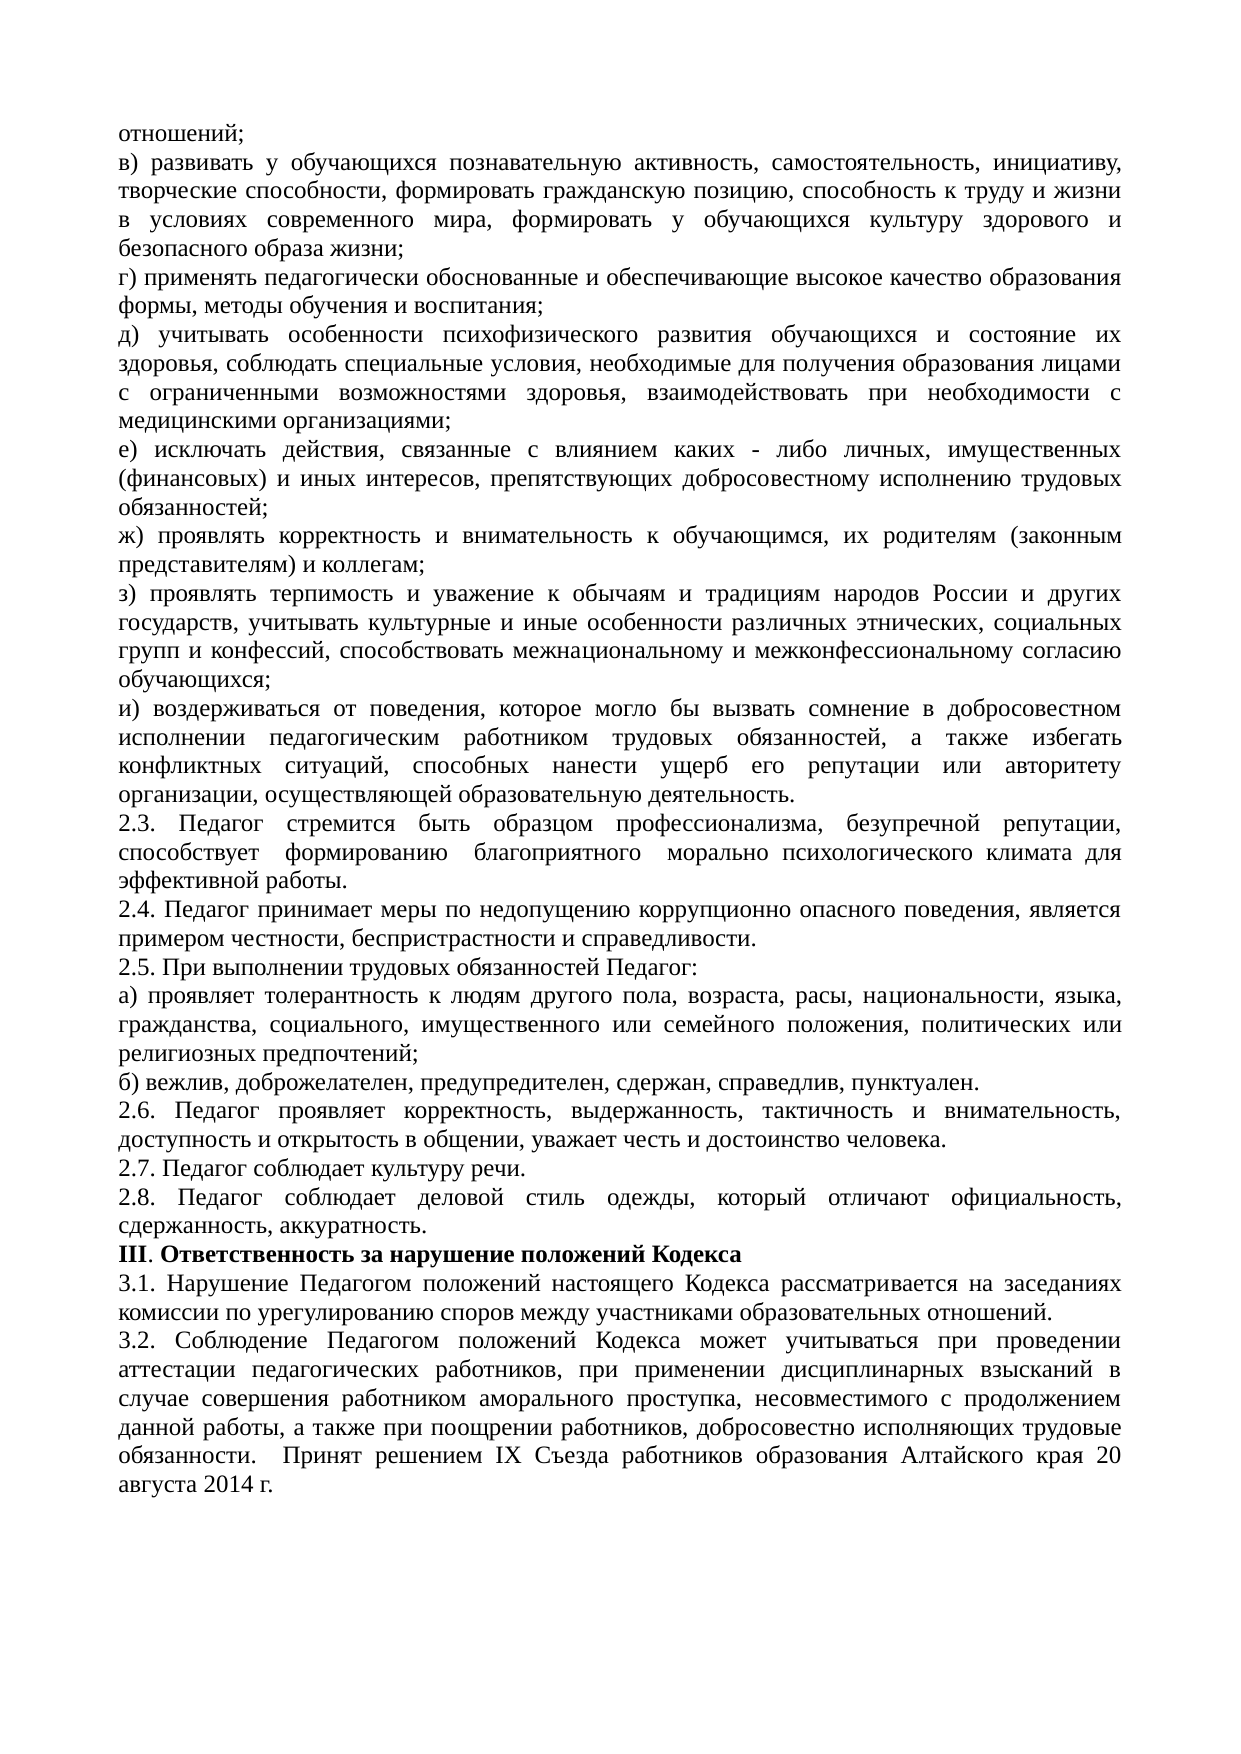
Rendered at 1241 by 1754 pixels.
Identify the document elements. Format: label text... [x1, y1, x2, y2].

text ж) проявлять корректность и внимательность к обучающимся, их роди­телям (законным представителям) и коллегам; [118, 521, 1122, 578]
text 2.8. Педагог соблюдает деловой стиль одежды, который отличают офи­циальность, сдержанность, аккуратность. [118, 1182, 1122, 1239]
text 3.2. Соблюдение Педагогом положений Кодекса может учитываться при проведении аттестации педагогических работников, при применении дисциплинарных взысканий в случае совершения работником аморального проступка, несовместимого с продолжением данной работы, а также при по­ощрении работников, добросовестно исполняющих трудовые обязанности. Принят решением IX Съезда работников образования Алтайского края 20 августа 2014 г. [118, 1326, 1122, 1498]
text б) вежлив, доброжелателен, предупредителен, сдержан, справедлив, пунктуален. [118, 1067, 1122, 1096]
text а) проявляет толерантность к людям другого пола, возраста, расы, на­циональности, языка, гражданства, социального, имущественного или семей­ного положения, политических или религиозных предпочтений; [118, 981, 1122, 1067]
text 2.4. Педагог принимает меры по недопущению коррупционно опасного поведения, является примером честности, беспристрастности и справедливо­сти. [118, 894, 1122, 952]
text 3.1. Нарушение Педагогом положений настоящего Кодекса рассматри­вается на заседаниях комиссии по урегулированию споров между участника­ми образовательных отношений. [118, 1268, 1122, 1326]
text отношений; [118, 118, 1122, 147]
text г) применять педагогически обоснованные и обеспечивающие высокое качество образования формы, методы обучения и воспитания; [118, 262, 1122, 319]
text 2.5. При выполнении трудовых обязанностей Педагог: [118, 952, 1122, 981]
text 2.7. Педагог соблюдает культуру речи. [118, 1153, 1122, 1182]
text III. Ответственность за нарушение положений Кодекса [118, 1239, 1122, 1268]
text 2.6. Педагог проявляет корректность, выдержанность, тактичность и внимательность, доступность и открытость в общении, уважает честь и дос­тоинство человека. [118, 1096, 1122, 1153]
text д) учитывать особенности психофизического развития обучающихся и состояние их здоровья, соблюдать специальные условия, необходимые для получения образования лицами с ограниченными возможностями здоровья, взаимодействовать при необходимости с медицинскими организациями; [118, 319, 1122, 434]
text в) развивать у обучающихся познавательную активность, самостоя­тельность, инициативу, творческие способности, формировать гражданскую позицию, способность к труду и жизни в условиях современного мира, фор­мировать у обучающихся культуру здорового и безопасного образа жизни; [118, 147, 1122, 262]
text 2.3. Педагог стремится быть образцом профессионализма, безупречной репутации, способствует формированию благоприятного морально­ психологического климата для эффективной работы. [118, 808, 1122, 894]
text е) исключать действия, связанные с влиянием каких - либо личных, имущественных (финансовых) и иных интересов, препятствующих добросо­вестному исполнению трудовых обязанностей; [118, 434, 1122, 521]
text з) проявлять терпимость и уважение к обычаям и традициям народов России и других государств, учитывать культурные и иные особенности раз­личных этнических, социальных групп и конфессий, способствовать межна­циональному и межконфессиональному согласию обучающихся; [118, 578, 1122, 693]
text и) воздерживаться от поведения, которое могло бы вызвать сомнение в добросовестном исполнении педагогическим работником трудовых обязан­ностей, а также избегать конфликтных ситуаций, способных нанести ущерб его репутации или авторитету организации, осуществляющей образователь­ную деятельность. [118, 693, 1122, 808]
